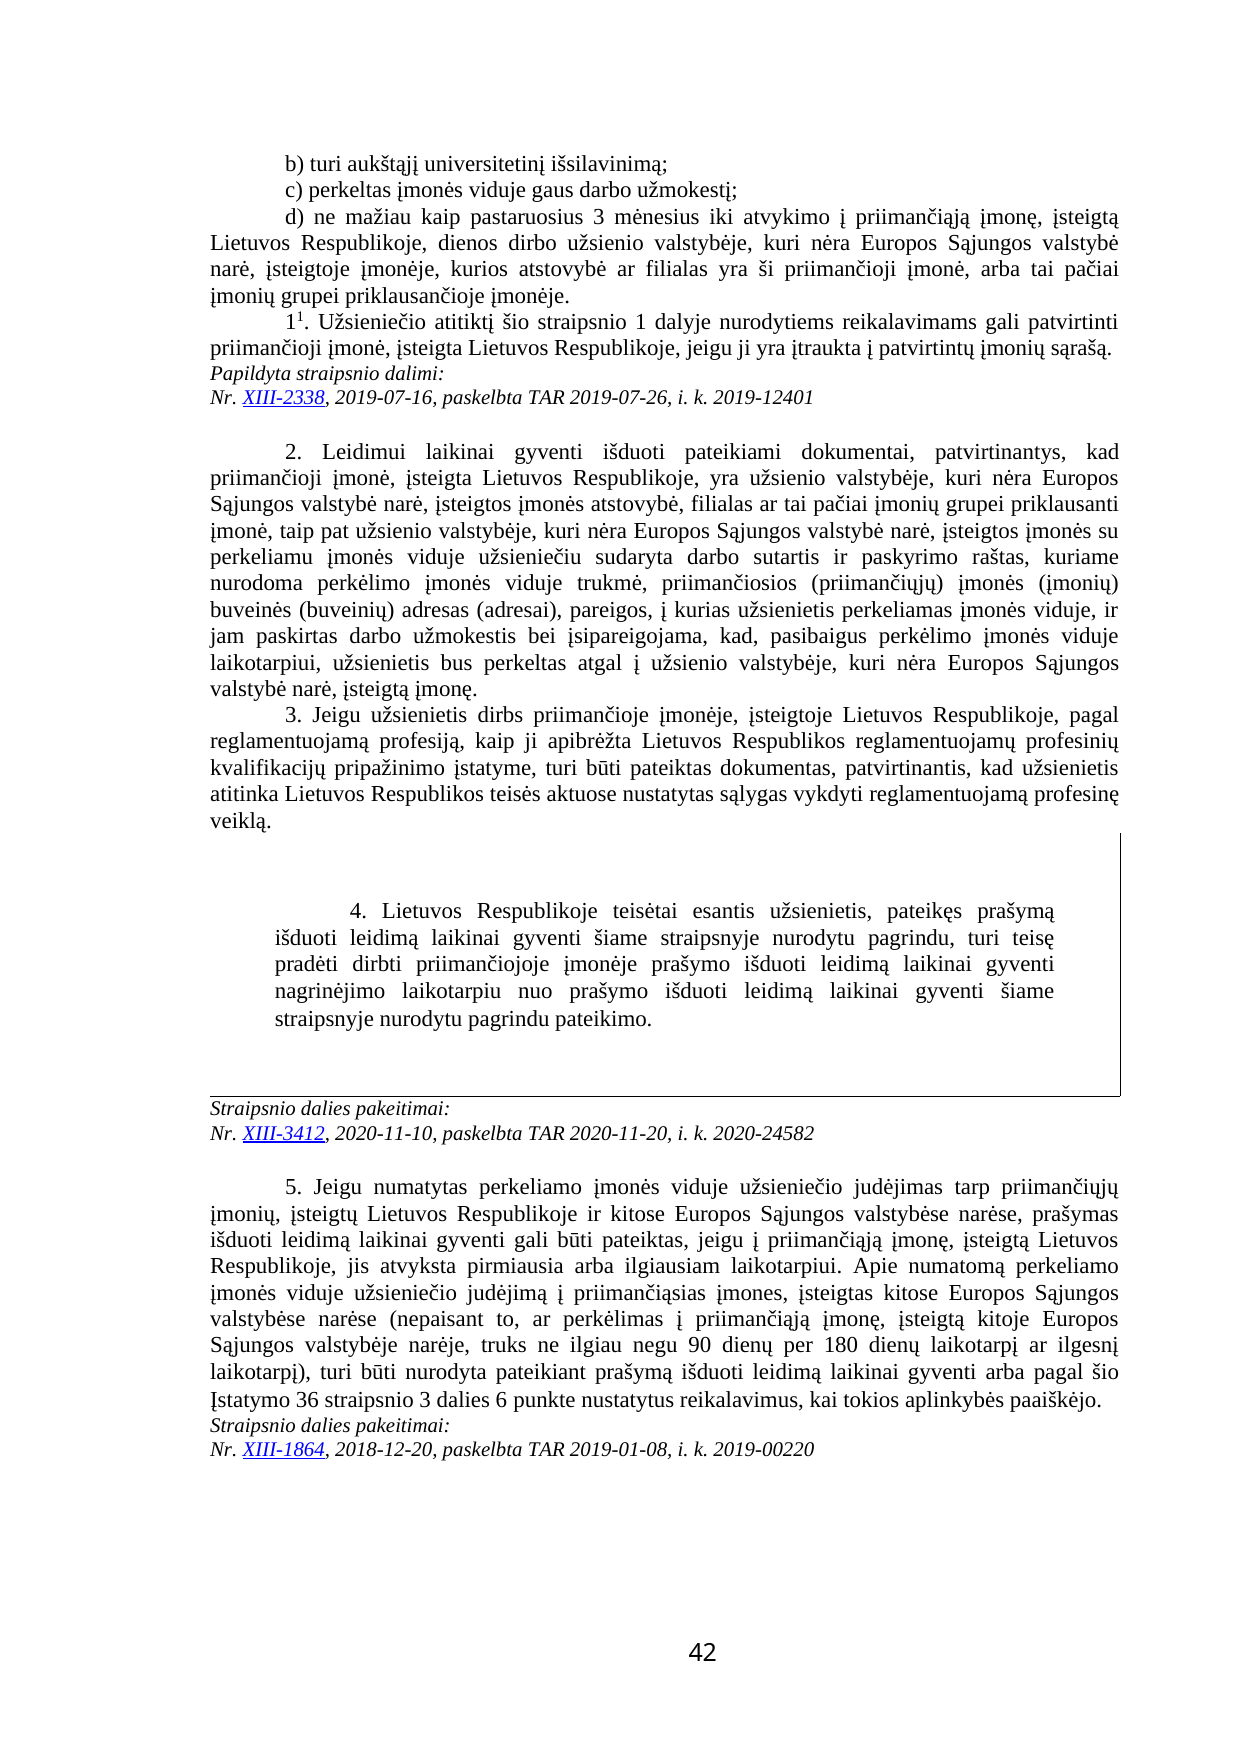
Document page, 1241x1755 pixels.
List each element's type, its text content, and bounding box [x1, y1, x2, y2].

text 4. Lietuvos Respublikoje teisėtai esantis užsienietis, pateikęs prašymą išduoti leidimą laikinai gyventi šiame straipsnyje nurodytu pagrindu, turi teisę pradėti dirbti priimančiojoje įmonėje prašymo išduoti leidimą laikinai gyventi nagrinėjimo laikotarpiu nuo prašymo išduoti leidimą laikinai gyventi šiame straipsnyje nurodytu pagrindu pateikimo. [210, 833, 1120, 1096]
text Nr. XIII-1864, 2018-12-20, paskelbta TAR 2019-01-08, i. k. 2019-00220 [210, 1437, 1120, 1461]
text Nr. XIII-3412, 2020-11-10, paskelbta TAR 2020-11-20, i. k. 2020-24582 [210, 1120, 1120, 1144]
text Straipsnio dalies pakeitimai: [210, 1096, 1120, 1120]
text 2. Leidimui laikinai gyventi išduoti pateikiami dokumentai, patvirtinantys, kad priimančioji įmonė, įsteigta Lietuvos Respublikoje, yra užsienio valstybėje, kuri nėra Europos Sąjungos valstybė narė, įsteigtos įmonės atstovybė, filialas ar tai pačiai įmonių grupei priklausanti įmonė, taip pat užsienio valstybėje, kuri nėra Europos Sąjungos valstybė narė, įsteigtos įmonės su perkeliamu įmonės viduje užsieniečiu sudaryta darbo sutartis ir paskyrimo raštas, kuriame nurodoma perkėlimo įmonės viduje trukmė, priimančiosios (priimančiųjų) įmonės (įmonių) buveinės (buveinių) adresas (adresai), pareigos, į kurias užsienietis perkeliamas įmonės viduje, ir jam paskirtas darbo užmokestis bei įsipareigojama, kad, pasibaigus perkėlimo įmonės viduje laikotarpiui, užsienietis bus perkeltas atgal į užsienio valstybėje, kuri nėra Europos Sąjungos valstybė narė, įsteigtą įmonę. [210, 438, 1120, 701]
text b) turi aukštąjį universitetinį išsilavinimą; [210, 150, 1120, 176]
text d) ne mažiau kaip pastaruosius 3 mėnesius iki atvykimo į priimančiąją įmonę, įsteigtą Lietuvos Respublikoje, dienos dirbo užsienio valstybėje, kuri nėra Europos Sąjungos valstybė narė, įsteigtoje įmonėje, kurios atstovybė ar filialas yra ši priimančioji įmonė, arba tai pačiai įmonių grupei priklausančioje įmonėje. [210, 203, 1120, 308]
text 3. Jeigu užsienietis dirbs priimančioje įmonėje, įsteigtoje Lietuvos Respublikoje, pagal reglamentuojamą profesiją, kaip ji apibrėžta Lietuvos Respublikos reglamentuojamų profesinių kvalifikacijų pripažinimo įstatyme, turi būti pateiktas dokumentas, patvirtinantis, kad užsienietis atitinka Lietuvos Respublikos teisės aktuose nustatytas sąlygas vykdyti reglamentuojamą profesinę veiklą. [210, 701, 1120, 833]
text Straipsnio dalies pakeitimai: [210, 1413, 1120, 1437]
text 11. Užsieniečio atitiktį šio straipsnio 1 dalyje nurodytiems reikalavimams gali patvirtinti priimančioji įmonė, įsteigta Lietuvos Respublikoje, jeigu ji yra įtraukta į patvirtintų įmonių sąrašą. [210, 308, 1120, 361]
text c) perkeltas įmonės viduje gaus darbo užmokestį; [210, 176, 1120, 203]
text Papildyta straipsnio dalimi: [210, 361, 1120, 385]
text Nr. XIII-2338, 2019-07-16, paskelbta TAR 2019-07-26, i. k. 2019-12401 [210, 385, 1120, 409]
text 5. Jeigu numatytas perkeliamo įmonės viduje užsieniečio judėjimas tarp priimančiųjų įmonių, įsteigtų Lietuvos Respublikoje ir kitose Europos Sąjungos valstybėse narėse, prašymas išduoti leidimą laikinai gyventi gali būti pateiktas, jeigu į priimančiąją įmonę, įsteigtą Lietuvos Respublikoje, jis atvyksta pirmiausia arba ilgiausiam laikotarpiui. Apie numatomą perkeliamo įmonės viduje užsieniečio judėjimą į priimančiąsias įmones, įsteigtas kitose Europos Sąjungos valstybėse narėse (nepaisant to, ar perkėlimas į priimančiąją įmonę, įsteigtą kitoje Europos Sąjungos valstybėje narėje, truks ne ilgiau negu 90 dienų per 180 dienų laikotarpį ar ilgesnį laikotarpį), turi būti nurodyta pateikiant prašymą išduoti leidimą laikinai gyventi arba pagal šio Įstatymo 36 straipsnio 3 dalies 6 punkte nustatytus reikalavimus, kai tokios aplinkybės paaiškėjo. [210, 1173, 1120, 1413]
